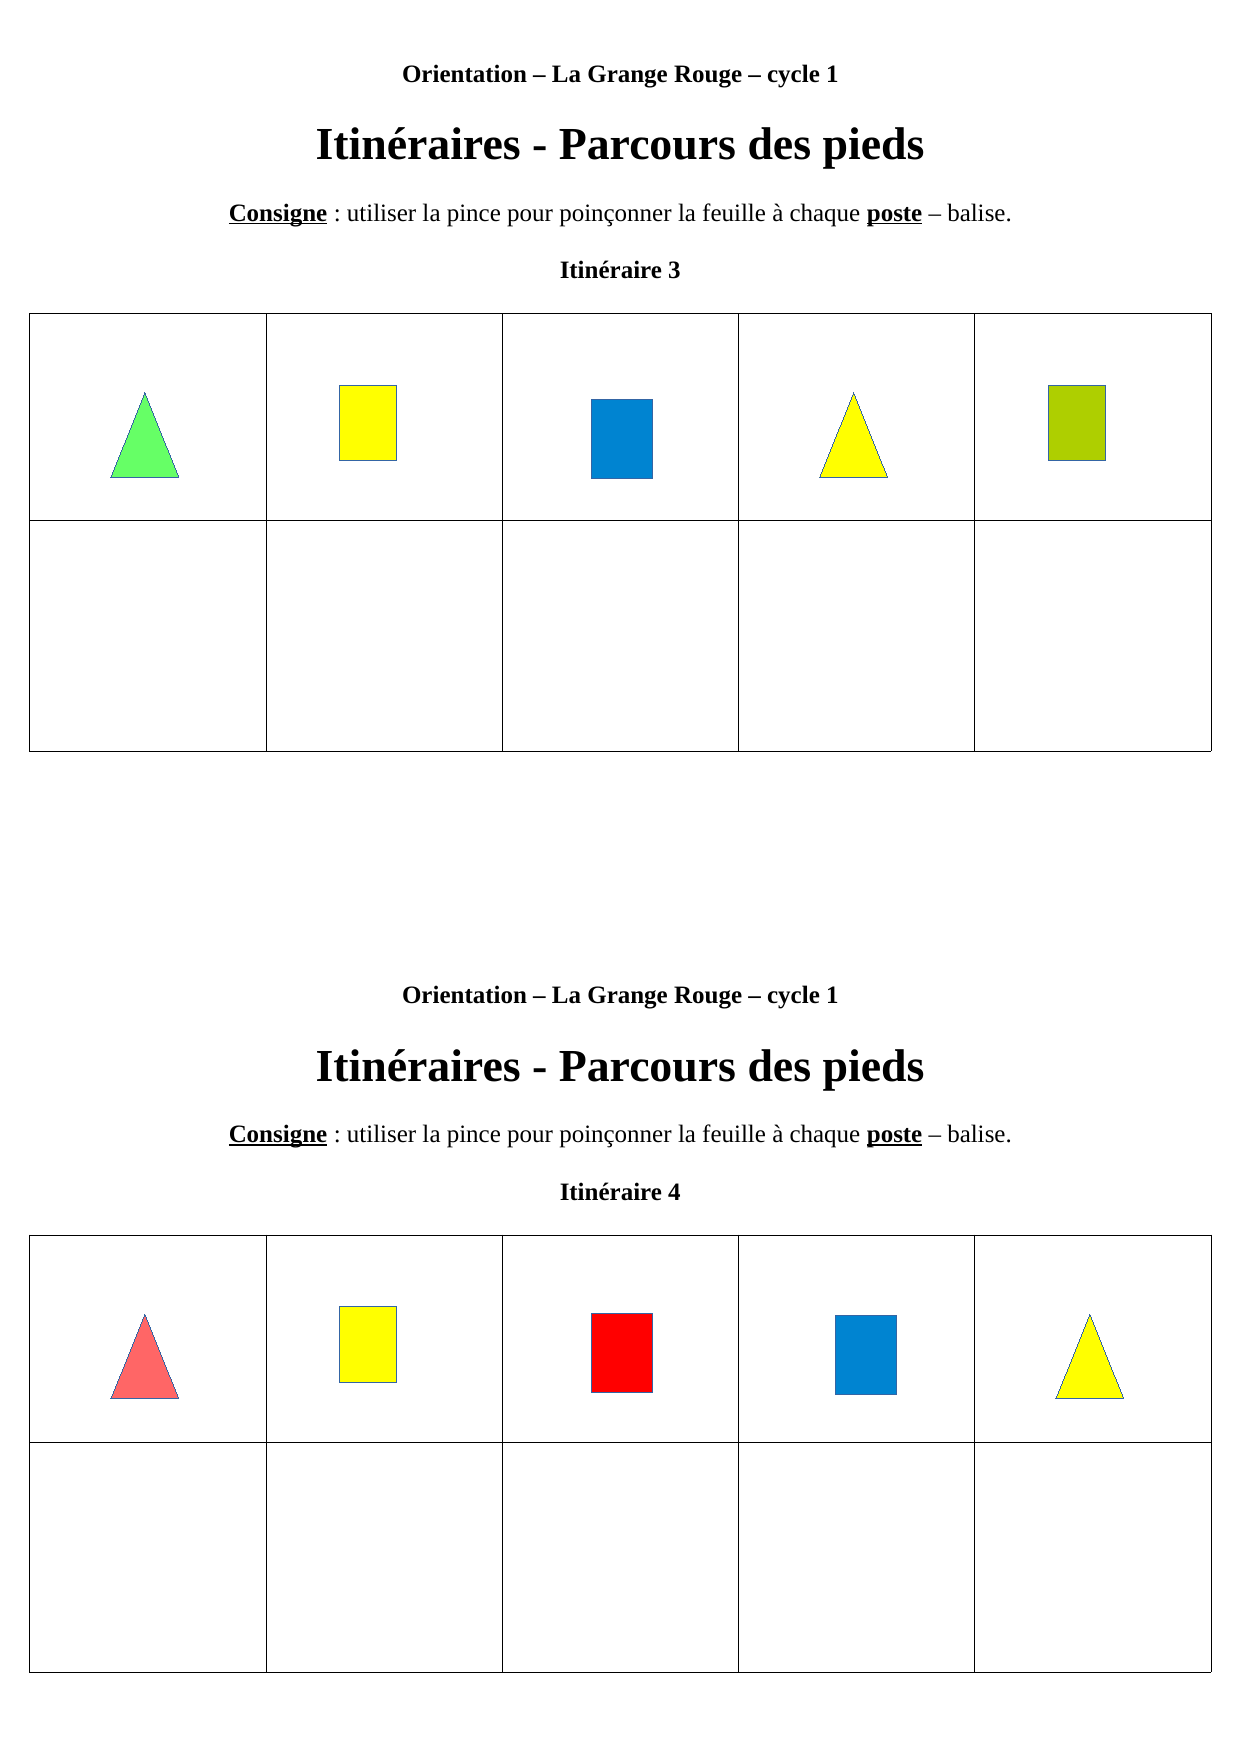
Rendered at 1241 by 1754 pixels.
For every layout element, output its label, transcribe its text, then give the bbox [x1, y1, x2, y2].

table_cell [739, 521, 974, 751]
table_cell [267, 521, 502, 751]
table_cell [975, 521, 1211, 751]
table_cell [30, 521, 266, 751]
text Itinéraires - Parcours des pieds [29, 1038, 1211, 1091]
text Orientation – La Grange Rouge – cycle 1 [29, 59, 1211, 88]
table_header [739, 1236, 974, 1442]
table_cell [503, 521, 738, 751]
table_cell [30, 1443, 266, 1672]
table_header [503, 314, 738, 520]
table_cell [975, 1443, 1211, 1672]
table_header [30, 314, 266, 520]
text Consigne : utiliser la pince pour poinçonner la feuille à chaque poste – balise. [29, 1119, 1211, 1148]
table_header [267, 314, 502, 520]
text Consigne : utiliser la pince pour poinçonner la feuille à chaque poste – balise. [29, 198, 1211, 227]
table_cell [267, 1443, 502, 1672]
text Itinéraire 3 [29, 256, 1211, 284]
table_header [739, 314, 974, 520]
table_header [975, 1236, 1211, 1442]
text Itinéraire 4 [29, 1177, 1211, 1206]
table_header [267, 1236, 502, 1442]
table_header [30, 1236, 266, 1442]
table_header [975, 314, 1211, 520]
table_cell [739, 1443, 974, 1672]
table_header [503, 1236, 738, 1442]
text Orientation – La Grange Rouge – cycle 1 [29, 981, 1211, 1009]
table_cell [503, 1443, 738, 1672]
text Itinéraires - Parcours des pieds [29, 117, 1211, 169]
